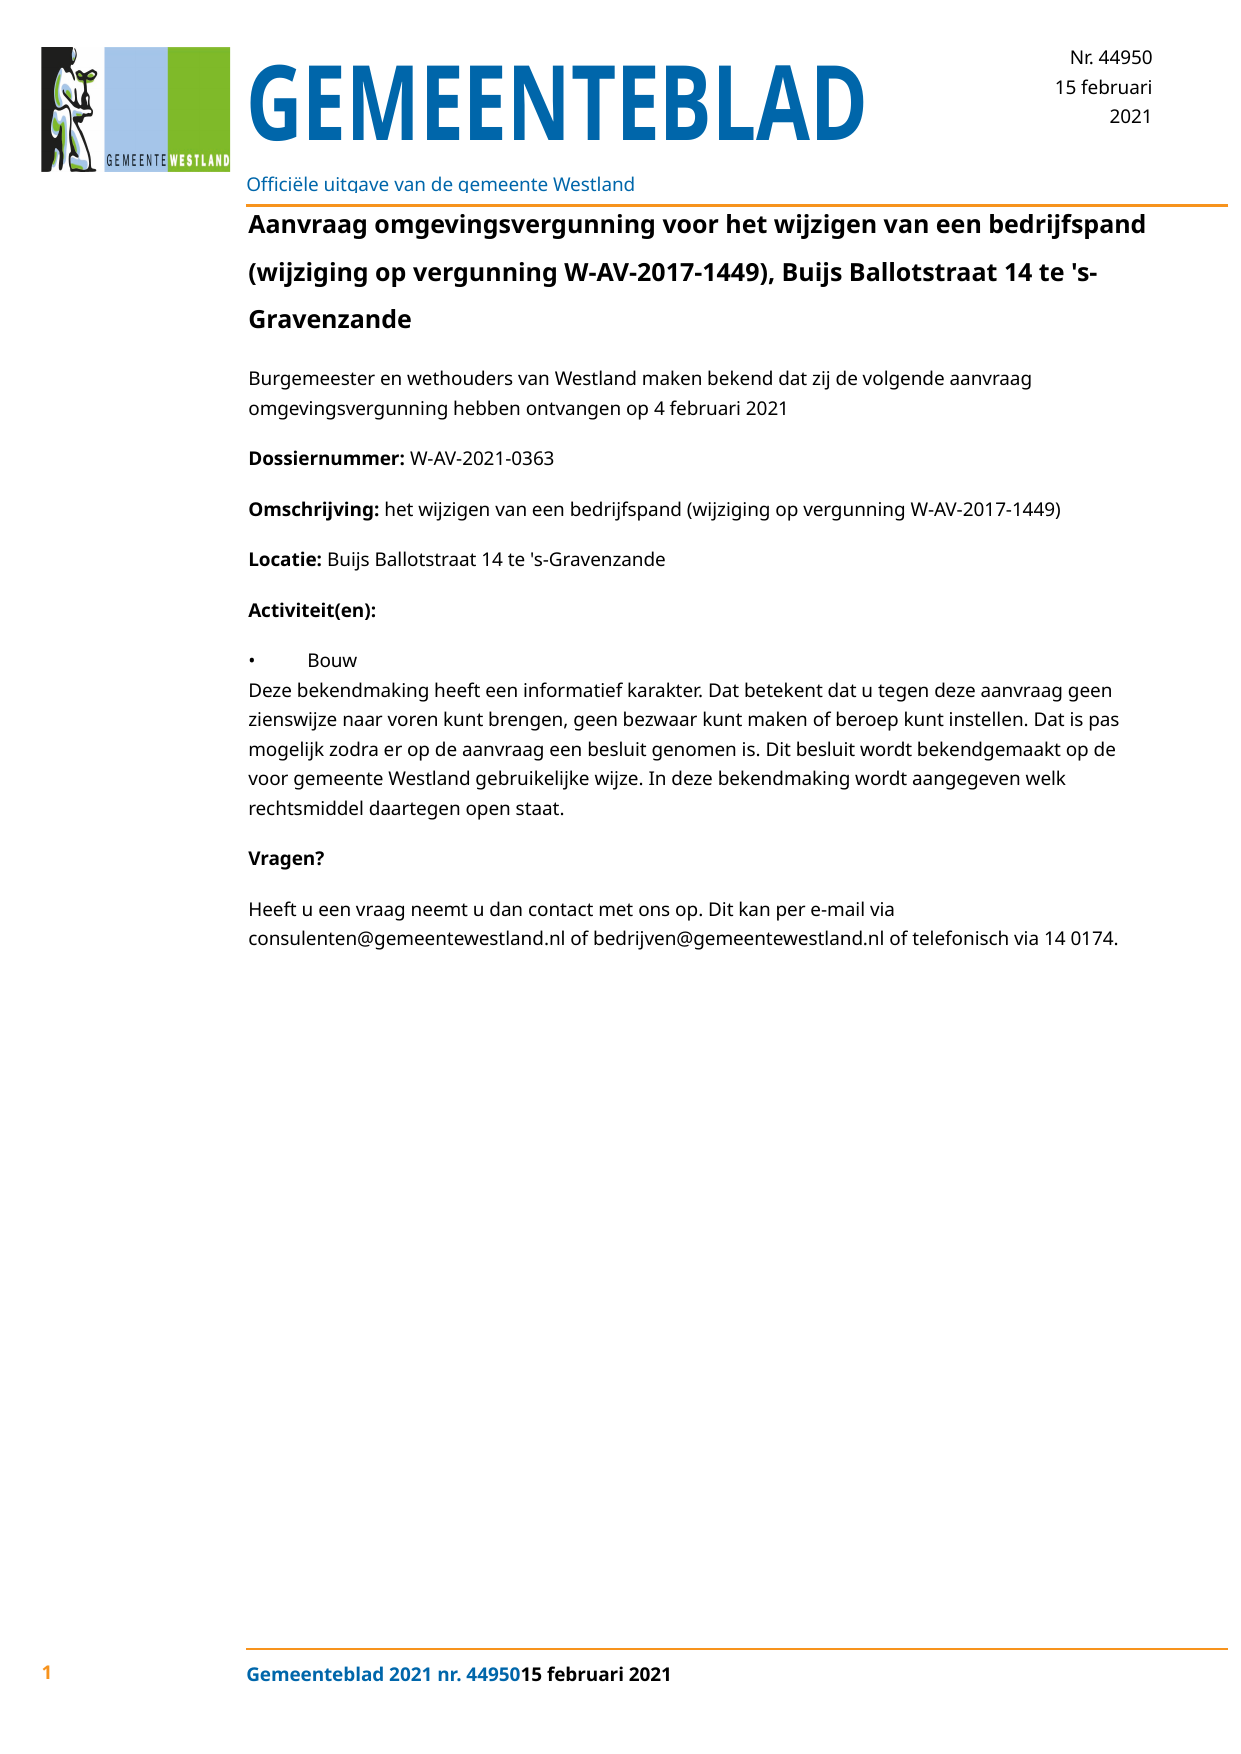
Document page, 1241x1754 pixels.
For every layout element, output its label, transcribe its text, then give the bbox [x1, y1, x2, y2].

text Heeft u een vraag neemt u dan contact met ons op. Dit kan per e-mail via consulenten@gemeentewestland.nl of bedrijven@gemeentewestland.nl of telefonisch via 14 0174. [248, 896, 1152, 951]
text Burgemeester en wethouders van Westland maken bekend dat zij de volgende aanvraag omgevingsvergunning hebben ontvangen op 4 februari 2021 [248, 366, 1152, 421]
list Bouw [248, 647, 1152, 673]
text Vragen? [248, 846, 1152, 871]
picture [41, 47, 231, 172]
text Activiteit(en): [248, 597, 1152, 622]
text Locatie: Buijs Ballotstraat 14 te 's-Gravenzande [248, 546, 1152, 572]
text Deze bekendmaking heeft een informatief karakter. Dat betekent dat u tegen deze aanvraag geen zienswijze naar voren kunt brengen, geen bezwaar kunt maken of beroep kunt instellen. Dat is pas mogelijk zodra er op de aanvraag een besluit genomen is. Dit besluit wordt bekendgemaakt op de voor gemeente Westland gebruikelijke wijze. In deze bekendmaking wordt aangegeven welk rechtsmiddel daartegen open staat. [248, 677, 1152, 821]
text Omschrijving: het wijzigen van een bedrijfspand (wijziging op vergunning W-AV-2017-1449) [248, 496, 1152, 522]
text Dossiernummer: W-AV-2021-0363 [248, 446, 1152, 471]
text Aanvraag omgevingsvergunning voor het wijzigen van een bedrijfspand (wijziging op vergunning W-AV-2017-1449), Buijs Ballotstraat 14 te 's-Gravenzande [248, 207, 1152, 336]
